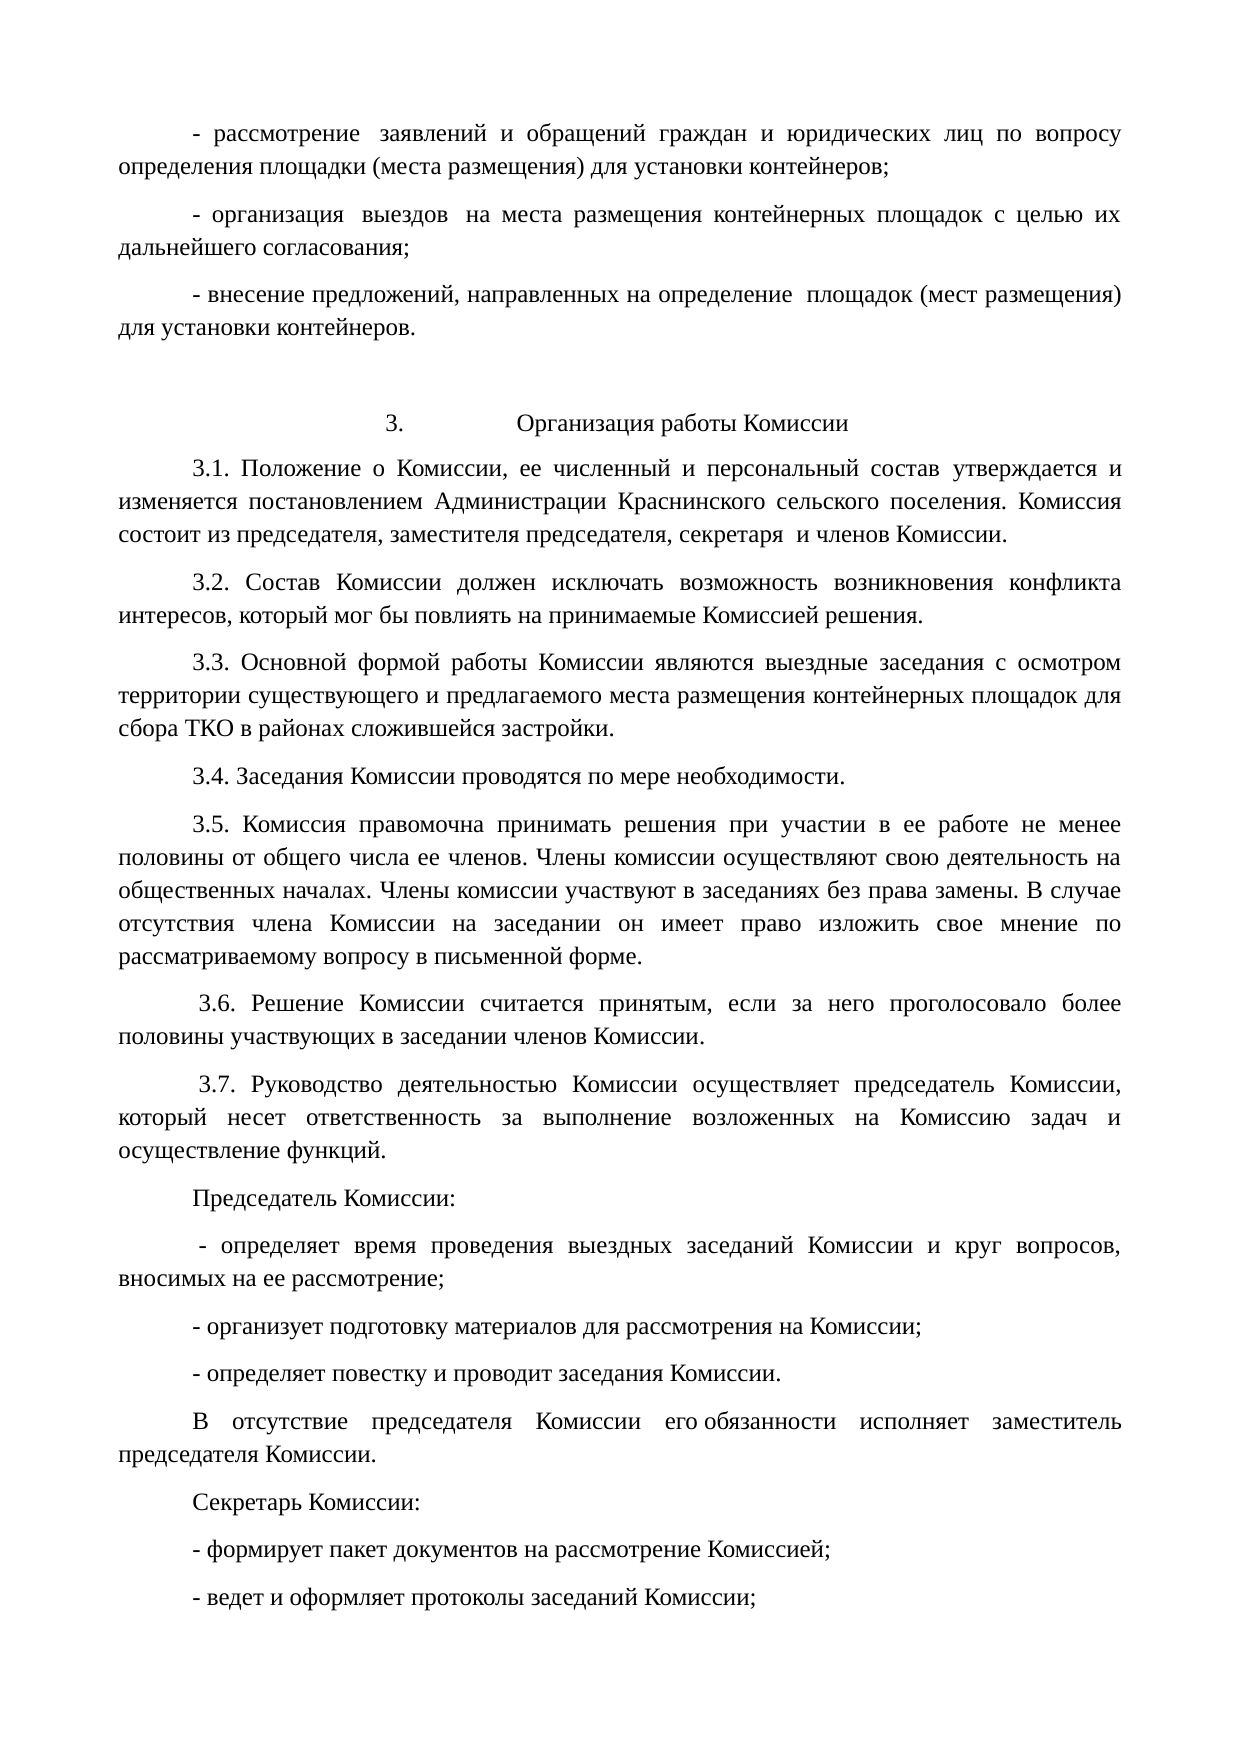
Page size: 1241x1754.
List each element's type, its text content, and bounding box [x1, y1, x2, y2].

text - ведет и оформляет протоколы заседаний Комиссии; [118, 1582, 1122, 1611]
text 3.6. Решение Комиссии считается принятым, если за него проголосовало более половины участвующих в заседании членов Комиссии. [118, 988, 1122, 1050]
text - определяет повестку и проводит заседания Комиссии. [118, 1358, 1122, 1387]
text - внесение предложений, направленных на определение площадок (мест размещения) для установки контейнеров. [118, 279, 1122, 341]
text 3. Организация работы Комиссии [118, 408, 1122, 436]
text - определяет время проведения выездных заседаний Комиссии и круг вопросов, вносимых на ее рассмотрение; [118, 1230, 1122, 1292]
text 3.1. Положение о Комиссии, ее численный и персональный состав утверждается и изменяется постановлением Администрации Краснинского сельского поселения. Комиссия состоит из председателя, заместителя председателя, секретаря и членов Комиссии. [118, 453, 1122, 548]
text 3.2. Состав Комиссии должен исключать возможность возникновения конфликта интересов, который мог бы повлиять на принимаемые Комиссией решения. [118, 567, 1122, 628]
text Секретарь Комиссии: [118, 1487, 1122, 1515]
text 3.5. Комиссия правомочна принимать решения при участии в ее работе не менее половины от общего числа ее членов. Члены комиссии осуществляют свою деятельность на общественных началах. Члены комиссии участвуют в заседаниях без права замены. В случае отсутствия члена Комиссии на заседании он имеет право изложить свое мнение по рассматриваемому вопросу в письменной форме. [118, 809, 1122, 969]
text В отсутствие председателя Комиссии его обязанности исполняет заместитель председателя Комиссии. [118, 1406, 1122, 1468]
text 3.4. Заседания Комиссии проводятся по мере необходимости. [118, 761, 1122, 790]
text 3.7. Руководство деятельностью Комиссии осуществляет председатель Комиссии, который несет ответственность за выполнение возложенных на Комиссию задач и осуществление функций. [118, 1069, 1122, 1164]
text - рассмотрение заявлений и обращений граждан и юридических лиц по вопросу определения площадки (места размещения) для установки контейнеров; [118, 118, 1122, 180]
text Председатель Комиссии: [118, 1183, 1122, 1211]
text - организует подготовку материалов для рассмотрения на Комиссии; [118, 1311, 1122, 1339]
text 3.3. Основной формой работы Комиссии являются выездные заседания с осмотром территории существующего и предлагаемого места размещения контейнерных площадок для сбора ТКО в районах сложившейся застройки. [118, 647, 1122, 742]
text - формирует пакет документов на рассмотрение Комиссией; [118, 1534, 1122, 1563]
text - организация выездов на места размещения контейнерных площадок с целью их дальнейшего согласования; [118, 199, 1122, 261]
